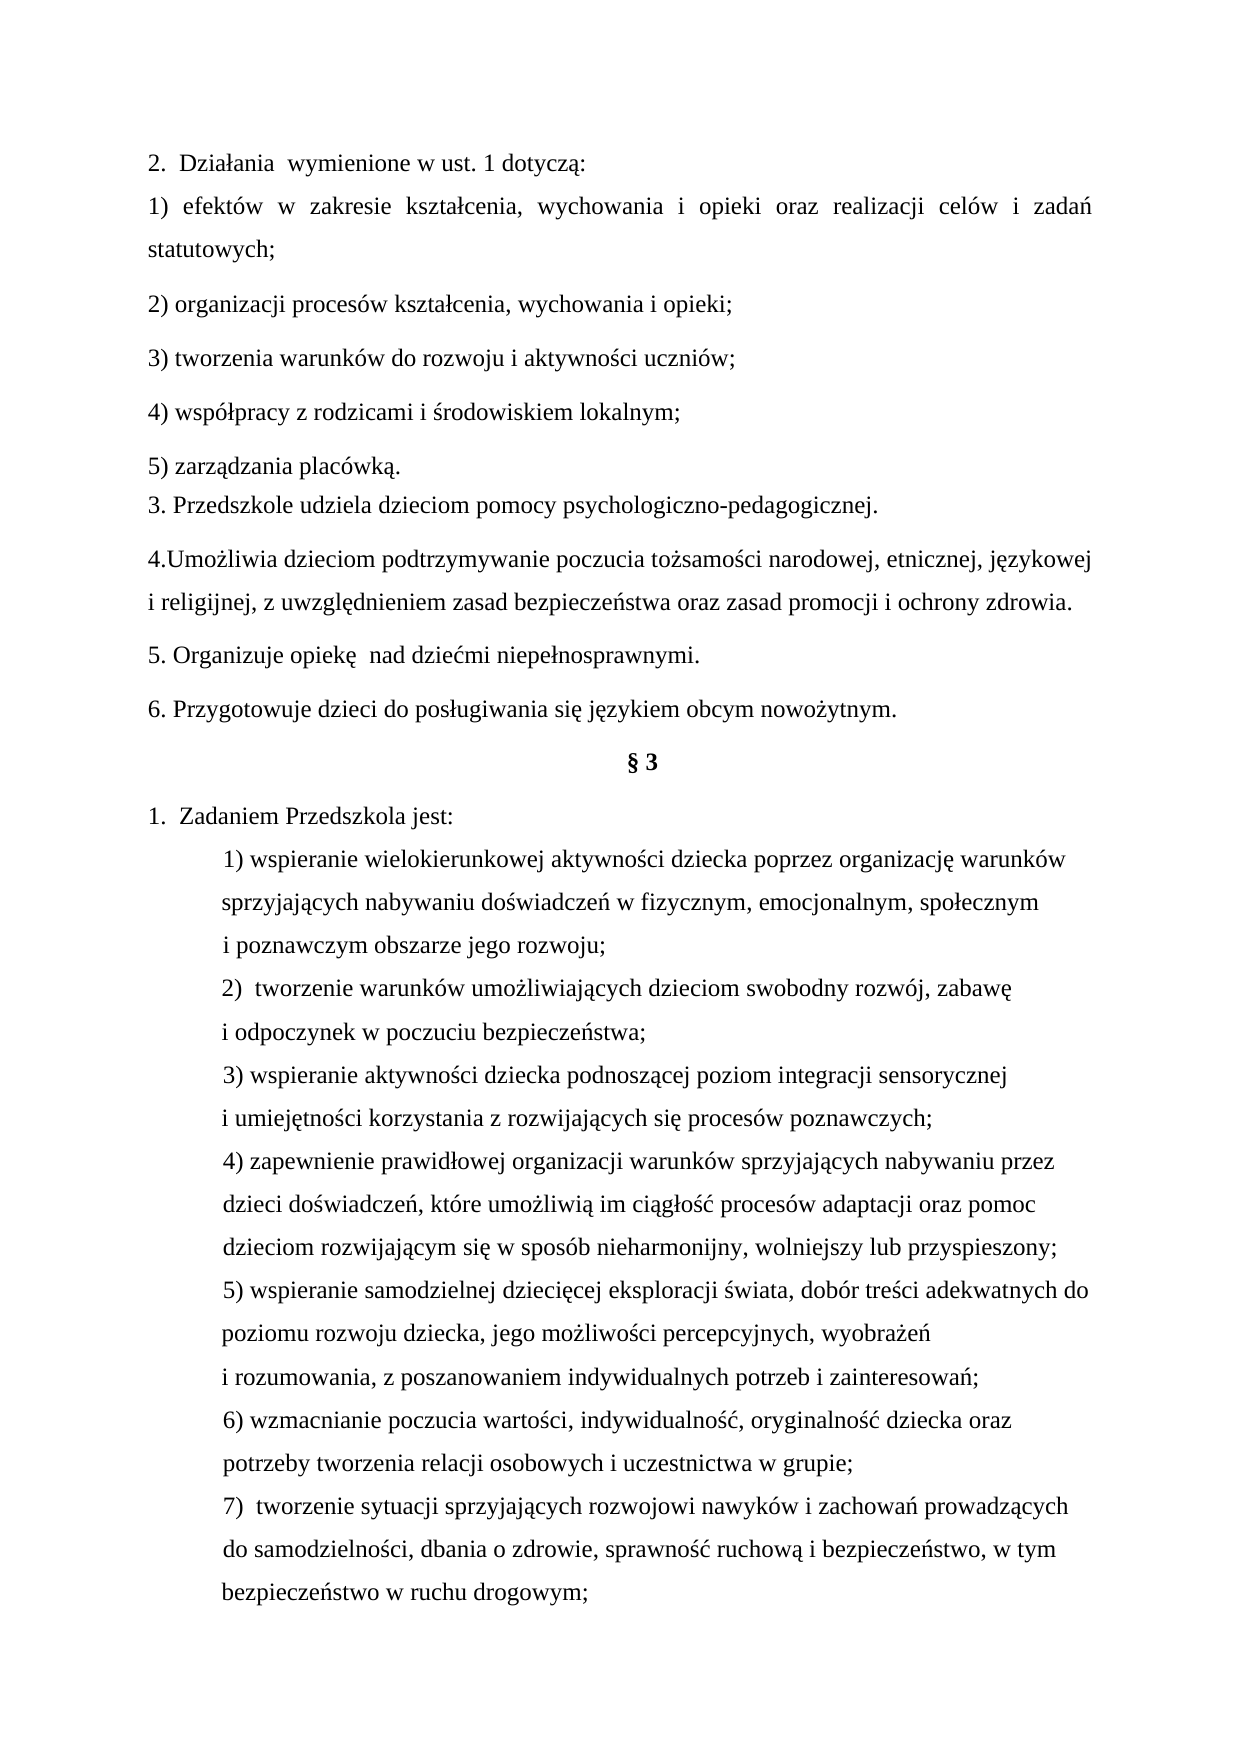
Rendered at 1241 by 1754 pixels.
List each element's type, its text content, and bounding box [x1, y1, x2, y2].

text 4) współpracy z rodzicami i środowiskiem lokalnym; [148, 397, 1093, 426]
text i odpoczynek w poczuciu bezpieczeństwa; [221, 1017, 1093, 1045]
text sprzyjających nabywaniu doświadczeń w fizycznym, emocjonalnym, społecznym [221, 887, 1093, 916]
text i poznawczym obszarze jego rozwoju; [148, 930, 1093, 959]
text 4.Umożliwia dzieciom podtrzymywanie poczucia tożsamości narodowej, etnicznej, językowej i religijnej, z uwzględnieniem zasad bezpieczeństwa oraz zasad promocji i ochrony zdrowia. [148, 544, 1093, 616]
text 1) efektów w zakresie kształcenia, wychowania i opieki oraz realizacji celów i zadań statutowych; [148, 191, 1093, 263]
text 2. Działania wymienione w ust. 1 dotyczą: [148, 148, 1093, 176]
text 5. Organizuje opiekę nad dziećmi niepełnosprawnymi. [148, 640, 1093, 669]
text 1) wspieranie wielokierunkowej aktywności dziecka poprzez organizację warunków [223, 844, 1093, 873]
text 5) wspieranie samodzielnej dziecięcej eksploracji świata, dobór treści adekwatnych do [223, 1275, 1093, 1304]
text 7) tworzenie sytuacji sprzyjających rozwojowi nawyków i zachowań prowadzących do samodzielności, dbania o zdrowie, sprawność ruchową i bezpieczeństwo, w tym [223, 1491, 1093, 1563]
text 5) zarządzania placówką. [148, 451, 1093, 480]
text 3) tworzenia warunków do rozwoju i aktywności uczniów; [148, 343, 1093, 372]
text 6) wzmacnianie poczucia wartości, indywidualność, oryginalność dziecka oraz potrzeby tworzenia relacji osobowych i uczestnictwa w grupie; [223, 1405, 1093, 1477]
text 3. Przedszkole udziela dzieciom pomocy psychologiczno-pedagogicznej. [148, 490, 1093, 519]
text § 3 [162, 747, 1093, 776]
text poziomu rozwoju dziecka, jego możliwości percepcyjnych, wyobrażeń i rozumowania, z poszanowaniem indywidualnych potrzeb i zainteresowań; [221, 1318, 1093, 1390]
text i umiejętności korzystania z rozwijających się procesów poznawczych; [221, 1103, 1093, 1132]
text 2) organizacji procesów kształcenia, wychowania i opieki; [148, 289, 1093, 318]
text 4) zapewnienie prawidłowej organizacji warunków sprzyjających nabywaniu przez dzieci doświadczeń, które umożliwią im ciągłość procesów adaptacji oraz pomoc dzieciom rozwijającym się w sposób nieharmonijny, wolniejszy lub przyspieszony; [223, 1146, 1093, 1261]
text 3) wspieranie aktywności dziecka podnoszącej poziom integracji sensorycznej [223, 1060, 1093, 1088]
text 6. Przygotowuje dzieci do posługiwania się językiem obcym nowożytnym. [148, 694, 1093, 723]
text 1. Zadaniem Przedszkola jest: [148, 801, 1093, 830]
text 2) tworzenie warunków umożliwiających dzieciom swobodny rozwój, zabawę [148, 973, 1093, 1002]
text bezpieczeństwo w ruchu drogowym; [221, 1577, 1093, 1606]
